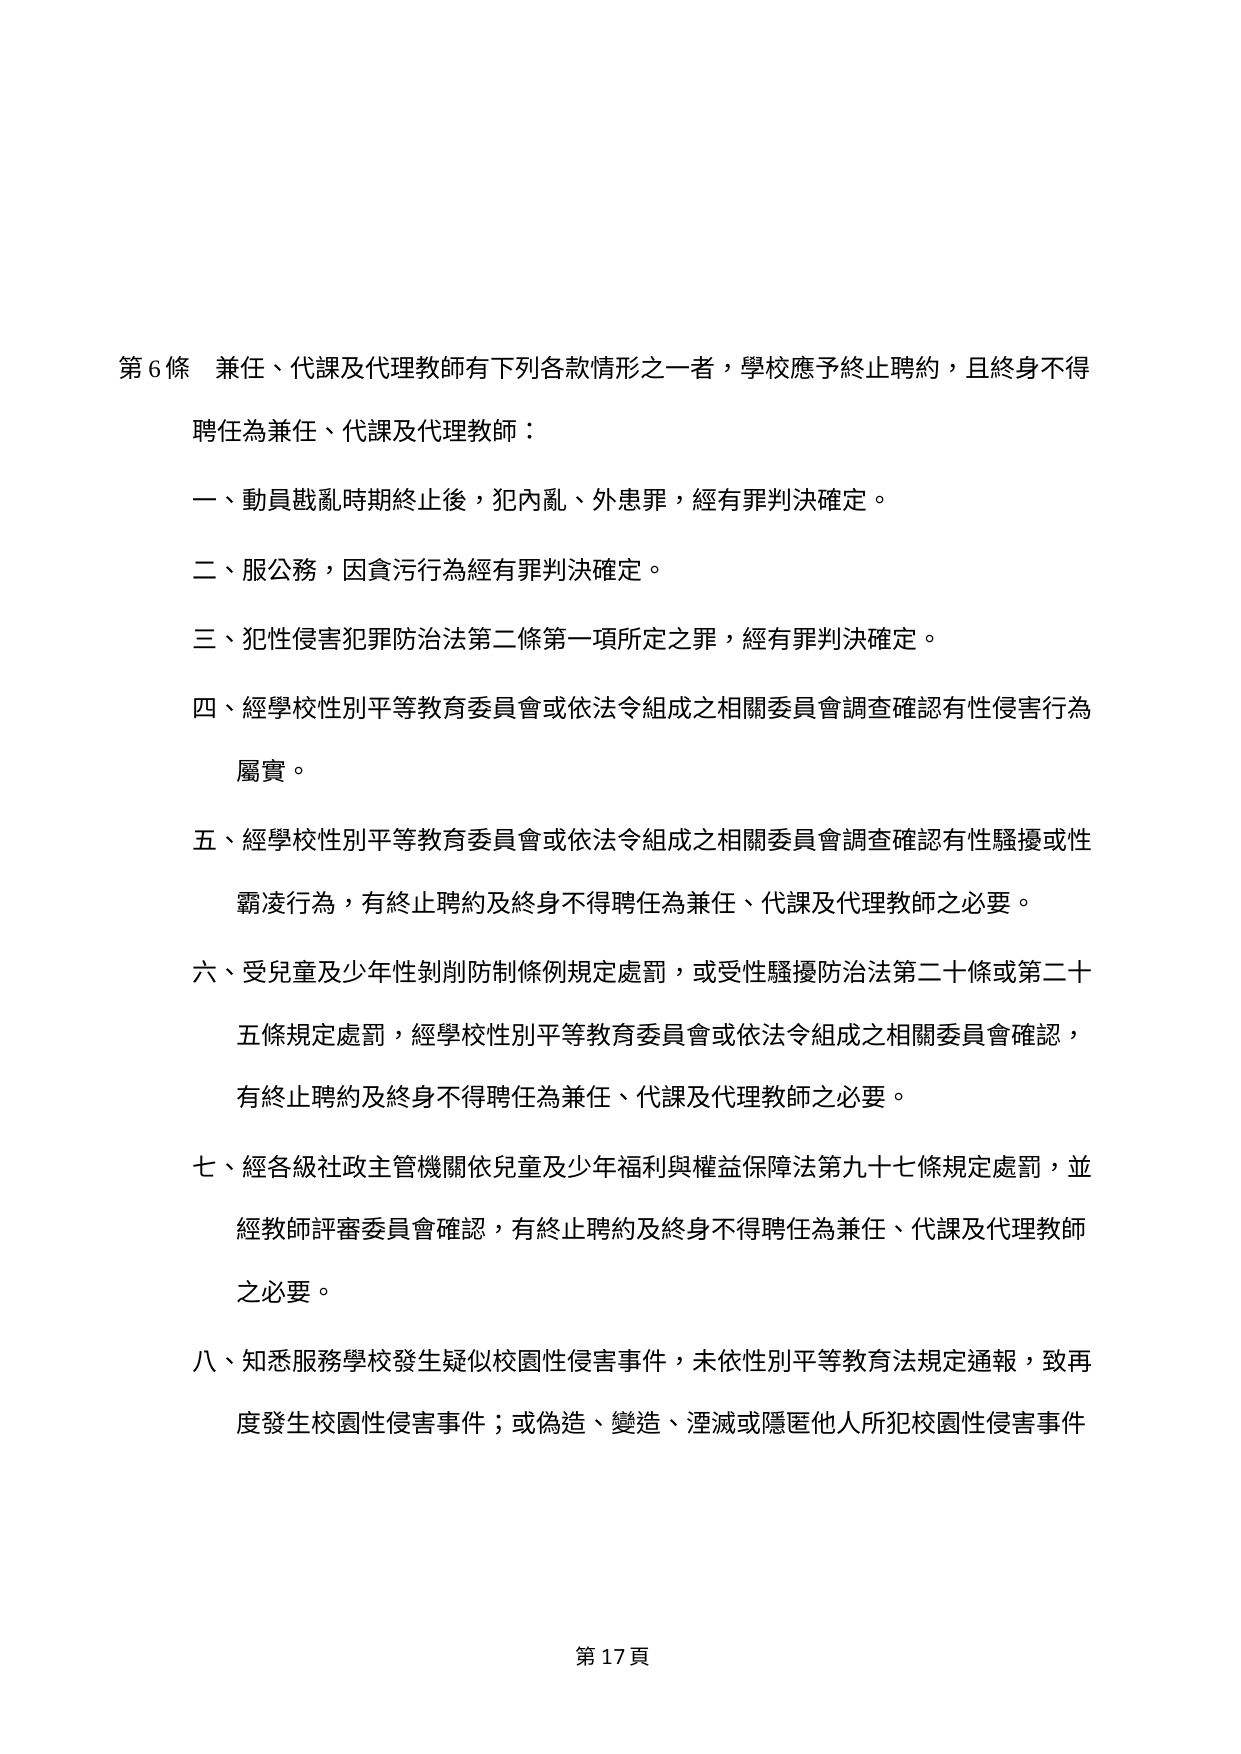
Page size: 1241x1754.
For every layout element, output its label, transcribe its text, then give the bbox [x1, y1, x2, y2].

text 五、經學校性別平等教育委員會或依法令組成之相關委員會調查確認有性騷擾或性霸凌行為，有終止聘約及終身不得聘任為兼任、代課及代理教師之必要。 [192, 797, 1107, 922]
text 一、動員戡亂時期終止後，犯內亂、外患罪，經有罪判決確定。 [192, 457, 1107, 520]
text 八、知悉服務學校發生疑似校園性侵害事件，未依性別平等教育法規定通報，致再度發生校園性侵害事件；或偽造、變造、湮滅或隱匿他人所犯校園性侵害事件 [192, 1318, 1107, 1443]
text 二、服公務，因貪污行為經有罪判決確定。 [192, 527, 1107, 589]
text 七、經各級社政主管機關依兒童及少年福利與權益保障法第九十七條規定處罰，並經教師評審委員會確認，有終止聘約及終身不得聘任為兼任、代課及代理教師之必要。 [192, 1123, 1107, 1311]
text 第6條 兼任、代課及代理教師有下列各款情形之一者，學校應予終止聘約，且終身不得聘任為兼任、代課及代理教師： [118, 325, 1107, 450]
text 四、經學校性別平等教育委員會或依法令組成之相關委員會調查確認有性侵害行為屬實。 [192, 665, 1107, 790]
text 六、受兒童及少年性剝削防制條例規定處罰，或受性騷擾防治法第二十條或第二十五條規定處罰，經學校性別平等教育委員會或依法令組成之相關委員會確認，有終止聘約及終身不得聘任為兼任、代課及代理教師之必要。 [192, 929, 1107, 1117]
text 三、犯性侵害犯罪防治法第二條第一項所定之罪，經有罪判決確定。 [192, 596, 1107, 658]
